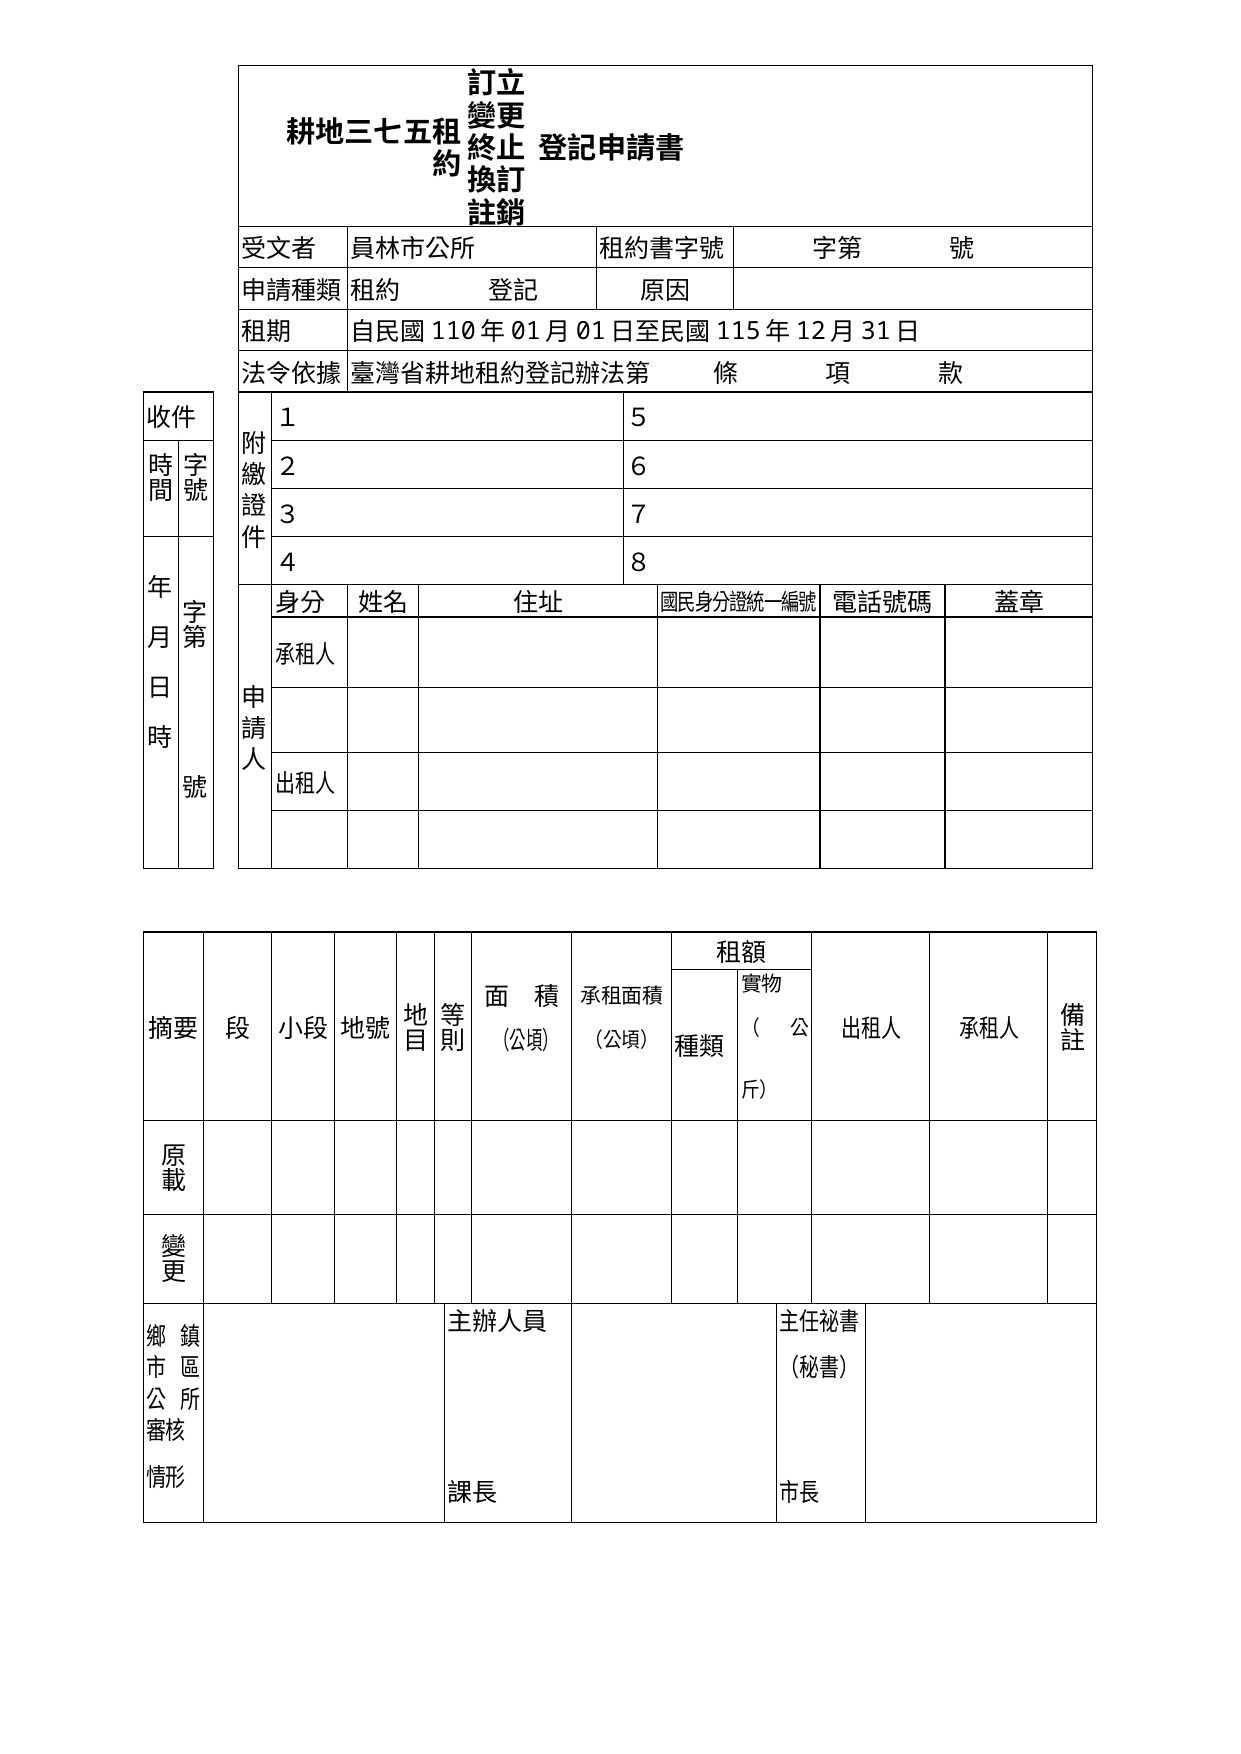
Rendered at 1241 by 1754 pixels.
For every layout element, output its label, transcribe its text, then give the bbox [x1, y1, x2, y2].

table_header 面 積 （公頃） [472, 933, 571, 1120]
table_cell 附繳證件 [239, 393, 271, 584]
table_cell [1048, 1121, 1096, 1213]
table_cell 租約 登記 [348, 268, 596, 309]
table_cell [214, 810, 238, 868]
table_cell [204, 1121, 271, 1213]
table_cell [419, 618, 657, 687]
table_cell [472, 1215, 571, 1302]
table_cell [397, 1121, 434, 1213]
table_cell [866, 1304, 1096, 1522]
table_cell ２ [272, 441, 623, 488]
table_cell 實物 （公斤） [738, 970, 811, 1120]
table_cell [348, 811, 418, 868]
table_cell １ [272, 393, 623, 439]
table_cell [738, 1215, 811, 1302]
table_cell 註銷 [464, 194, 536, 226]
table_cell [214, 350, 238, 391]
table_cell ５ [624, 393, 1092, 439]
table_header 承租面積 （公頃） [572, 933, 671, 1120]
table_cell [419, 688, 657, 752]
table_cell [658, 618, 819, 687]
table_cell 時間 [144, 441, 178, 536]
table_cell 國民身分證統一編號 [658, 585, 819, 616]
table_header 地目 [397, 933, 434, 1120]
table_cell [272, 688, 347, 752]
table_cell 身分 [272, 585, 347, 616]
table_cell [821, 811, 944, 868]
table_cell [204, 1304, 444, 1522]
table_cell [214, 194, 238, 226]
table_cell [572, 1121, 671, 1213]
table_cell 年 月 日 時 [144, 537, 178, 868]
table_cell [672, 1215, 737, 1302]
table_cell [144, 129, 213, 161]
table_cell [214, 687, 238, 752]
table_cell [214, 752, 238, 810]
table_header 登記申請書 [536, 66, 1092, 226]
table_header 等則 [435, 933, 471, 1120]
table_cell 電話號碼 [821, 585, 944, 616]
table_cell [419, 753, 657, 810]
table_cell 申請人 [239, 585, 271, 868]
table_cell [214, 536, 238, 584]
table_cell [1048, 1215, 1096, 1302]
table_cell 換訂 [464, 161, 536, 194]
table_cell 變更 [464, 97, 536, 129]
table_header 小段 [272, 933, 334, 1120]
table_header 摘要 [144, 933, 203, 1120]
table_cell [335, 1121, 396, 1213]
table_cell [144, 309, 213, 350]
table_cell [214, 440, 238, 488]
table_cell [930, 1121, 1047, 1213]
table_cell ６ [624, 441, 1092, 488]
table_cell [658, 753, 819, 810]
table_cell [821, 688, 944, 752]
table_cell [397, 1215, 434, 1302]
table_cell [946, 688, 1092, 752]
table_cell 字第 號 [734, 227, 1092, 267]
table_cell 員林市公所 [348, 227, 596, 267]
table_header 段 [204, 933, 271, 1120]
table_cell [144, 350, 213, 391]
table_cell [672, 1121, 737, 1213]
table_cell [348, 688, 418, 752]
table_cell [946, 753, 1092, 810]
table_cell 承租人 [272, 618, 347, 687]
table_cell [946, 618, 1092, 687]
table_cell ３ [272, 489, 623, 536]
table_cell 種類 [672, 970, 737, 1120]
table_cell [472, 1121, 571, 1213]
table_cell 終止 [464, 129, 536, 161]
table_cell [214, 226, 238, 267]
table_cell 受文者 [239, 227, 347, 267]
table_cell 變更 [144, 1215, 203, 1302]
table_cell [435, 1121, 471, 1213]
table_cell 鄉鎮市區公所審核 情形 [144, 1304, 203, 1522]
table_cell [930, 1215, 1047, 1302]
table_cell [821, 618, 944, 687]
table_cell [812, 1121, 929, 1213]
table_cell [272, 1121, 334, 1213]
table_cell 字第 號 [179, 537, 213, 868]
table_cell [204, 1215, 271, 1302]
table_cell [572, 1215, 671, 1302]
table_cell 主辦人員 課長 [445, 1304, 571, 1522]
table_cell [144, 226, 213, 267]
table_cell 出租人 [272, 753, 347, 810]
table_cell [734, 268, 1092, 309]
table_cell 住址 [419, 585, 657, 616]
table_cell [335, 1215, 396, 1302]
table_cell 原因 [597, 268, 733, 309]
table_cell [214, 129, 238, 161]
table_cell [658, 688, 819, 752]
table_cell [144, 97, 213, 129]
table_header 備註 [1048, 933, 1096, 1120]
table_cell [658, 811, 819, 868]
table_header [214, 65, 238, 97]
table_cell [272, 1215, 334, 1302]
table_cell 姓名 [348, 585, 418, 616]
table_cell [214, 309, 238, 350]
table_cell [419, 811, 657, 868]
table_cell 自民國110年01月01日至民國115年12月31日 [348, 310, 1092, 350]
table_cell 原載 [144, 1121, 203, 1213]
table_header [144, 65, 213, 97]
table_cell [214, 161, 238, 194]
table_cell 法令依據 [239, 351, 347, 391]
table_header 出租人 [812, 933, 929, 1120]
table_cell [214, 488, 238, 536]
table_cell [144, 194, 213, 226]
table_cell [144, 267, 213, 309]
table_header 訂立 [464, 66, 536, 97]
table_cell 收件 [144, 393, 213, 439]
table_header 承租人 [930, 933, 1047, 1120]
table_cell [572, 1304, 776, 1522]
table_cell 租期 [239, 310, 347, 350]
table_header 租額 [672, 933, 811, 969]
table_cell [738, 1121, 811, 1213]
table_header 地號 [335, 933, 396, 1120]
table_cell ４ [272, 537, 623, 584]
table_cell [214, 97, 238, 129]
table_cell [214, 584, 238, 616]
table_cell ７ [624, 489, 1092, 536]
table_cell [214, 616, 238, 687]
table_cell [214, 391, 238, 439]
table_cell [812, 1215, 929, 1302]
table_cell [144, 161, 213, 194]
table_cell 蓋章 [946, 585, 1092, 616]
table_cell [348, 618, 418, 687]
table_cell [348, 753, 418, 810]
table_header 耕地三七五租約 [239, 66, 464, 226]
table_cell 租約書字號 [597, 227, 733, 267]
table_cell [435, 1215, 471, 1302]
table_cell [272, 811, 347, 868]
table_cell [214, 267, 238, 309]
table_cell ８ [624, 537, 1092, 584]
table_cell 臺灣省耕地租約登記辦法第 條 項 款 [348, 351, 1092, 391]
table_cell 主任祕書 （秘書） 市長 [777, 1304, 865, 1522]
table_cell 申請種類 [239, 268, 347, 309]
table_cell 字號 [179, 441, 213, 536]
table_cell [946, 811, 1092, 868]
table_cell [821, 753, 944, 810]
